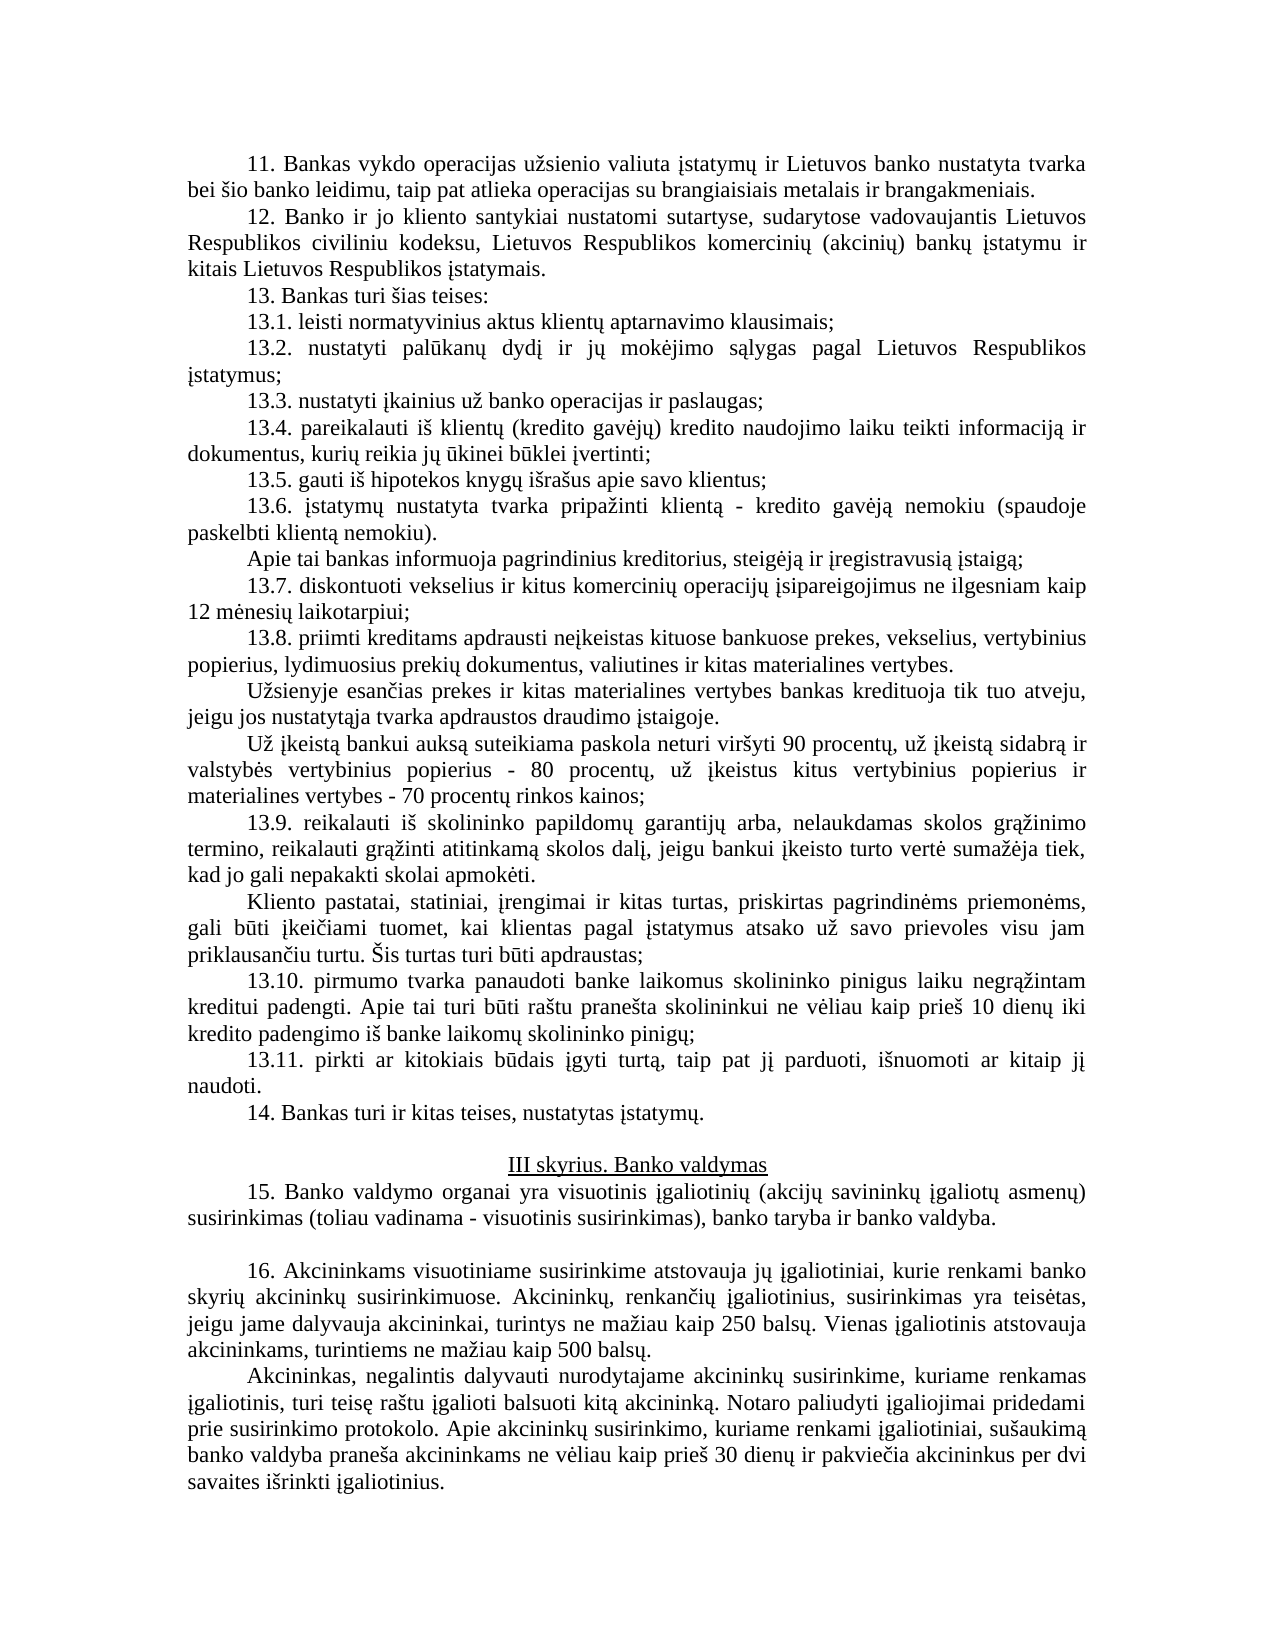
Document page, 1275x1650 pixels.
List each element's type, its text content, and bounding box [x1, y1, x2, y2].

text Už įkeistą bankui auksą suteikiama paskola neturi viršyti 90 procentų, už įkeistą sidabrą ir valstybės vertybinius popierius - 80 procentų, už įkeistus kitus vertybinius popierius ir materialines vertybes - 70 procentų rinkos kainos; [187, 730, 1087, 809]
text 14. Bankas turi ir kitas teises, nustatytas įstatymų. [187, 1099, 1087, 1125]
text Užsienyje esančias prekes ir kitas materialines vertybes bankas kredituoja tik tuo atveju, jeigu jos nustatytąja tvarka apdraustos draudimo įstaigoje. [187, 677, 1087, 730]
text 16. Akcininkams visuotiniame susirinkime atstovauja jų įgaliotiniai, kurie renkami banko skyrių akcininkų susirinkimuose. Akcininkų, renkančių įgaliotinius, susirinkimas yra teisėtas, jeigu jame dalyvauja akcininkai, turintys ne mažiau kaip 250 balsų. Vienas įgaliotinis atstovauja akcininkams, turintiems ne mažiau kaip 500 balsų. [187, 1257, 1087, 1362]
text 12. Banko ir jo kliento santykiai nustatomi sutartyse, sudarytose vadovaujantis Lietuvos Respublikos civiliniu kodeksu, Lietuvos Respublikos komercinių (akcinių) bankų įstatymu ir kitais Lietuvos Respublikos įstatymais. [187, 203, 1087, 282]
text 13.8. priimti kreditams apdrausti neįkeistas kituose bankuose prekes, vekselius, vertybinius popierius, lydimuosius prekių dokumentus, valiutines ir kitas materialines vertybes. [187, 624, 1087, 677]
text Kliento pastatai, statiniai, įrengimai ir kitas turtas, priskirtas pagrindinėms priemonėms, gali būti įkeičiami tuomet, kai klientas pagal įstatymus atsako už savo prievoles visu jam priklausančiu turtu. Šis turtas turi būti apdraustas; [187, 888, 1087, 967]
text 13.6. įstatymų nustatyta tvarka pripažinti klientą - kredito gavėją nemokiu (spaudoje paskelbti klientą nemokiu). [187, 493, 1087, 545]
text 13.10. pirmumo tvarka panaudoti banke laikomus skolininko pinigus laiku negrąžintam kreditui padengti. Apie tai turi būti raštu pranešta skolininkui ne vėliau kaip prieš 10 dienų iki kredito padengimo iš banke laikomų skolininko pinigų; [187, 967, 1087, 1046]
text Apie tai bankas informuoja pagrindinius kreditorius, steigėją ir įregistravusią įstaigą; [187, 545, 1087, 572]
text 13.5. gauti iš hipotekos knygų išrašus apie savo klientus; [187, 466, 1087, 493]
subtitle III skyrius. Banko valdymas [187, 1151, 1087, 1178]
text 13.7. diskontuoti vekselius ir kitus komercinių operacijų įsipareigojimus ne ilgesniam kaip 12 mėnesių laikotarpiui; [187, 572, 1087, 624]
text 13.1. leisti normatyvinius aktus klientų aptarnavimo klausimais; [187, 308, 1087, 334]
text 13.11. pirkti ar kitokiais būdais įgyti turtą, taip pat jį parduoti, išnuomoti ar kitaip jį naudoti. [187, 1046, 1087, 1099]
text 13.9. reikalauti iš skolininko papildomų garantijų arba, nelaukdamas skolos grąžinimo termino, reikalauti grąžinti atitinkamą skolos dalį, jeigu bankui įkeisto turto vertė sumažėja tiek, kad jo gali nepakakti skolai apmokėti. [187, 809, 1087, 888]
text 13. Bankas turi šias teises: [187, 282, 1087, 308]
text 11. Bankas vykdo operacijas užsienio valiuta įstatymų ir Lietuvos banko nustatyta tvarka bei šio banko leidimu, taip pat atlieka operacijas su brangiaisiais metalais ir brangakmeniais. [187, 150, 1087, 203]
text 15. Banko valdymo organai yra visuotinis įgaliotinių (akcijų savininkų įgaliotų asmenų) susirinkimas (toliau vadinama - visuotinis susirinkimas), banko taryba ir banko valdyba. [187, 1178, 1087, 1231]
text 13.2. nustatyti palūkanų dydį ir jų mokėjimo sąlygas pagal Lietuvos Respublikos įstatymus; [187, 334, 1087, 387]
text 13.4. pareikalauti iš klientų (kredito gavėjų) kredito naudojimo laiku teikti informaciją ir dokumentus, kurių reikia jų ūkinei būklei įvertinti; [187, 413, 1087, 466]
text 13.3. nustatyti įkainius už banko operacijas ir paslaugas; [187, 387, 1087, 413]
text Akcininkas, negalintis dalyvauti nurodytajame akcininkų susirinkime, kuriame renkamas įgaliotinis, turi teisę raštu įgalioti balsuoti kitą akcininką. Notaro paliudyti įgaliojimai pridedami prie susirinkimo protokolo. Apie akcininkų susirinkimo, kuriame renkami įgaliotiniai, sušaukimą banko valdyba praneša akcininkams ne vėliau kaip prieš 30 dienų ir pakviečia akcininkus per dvi savaites išrinkti įgaliotinius. [187, 1362, 1087, 1494]
